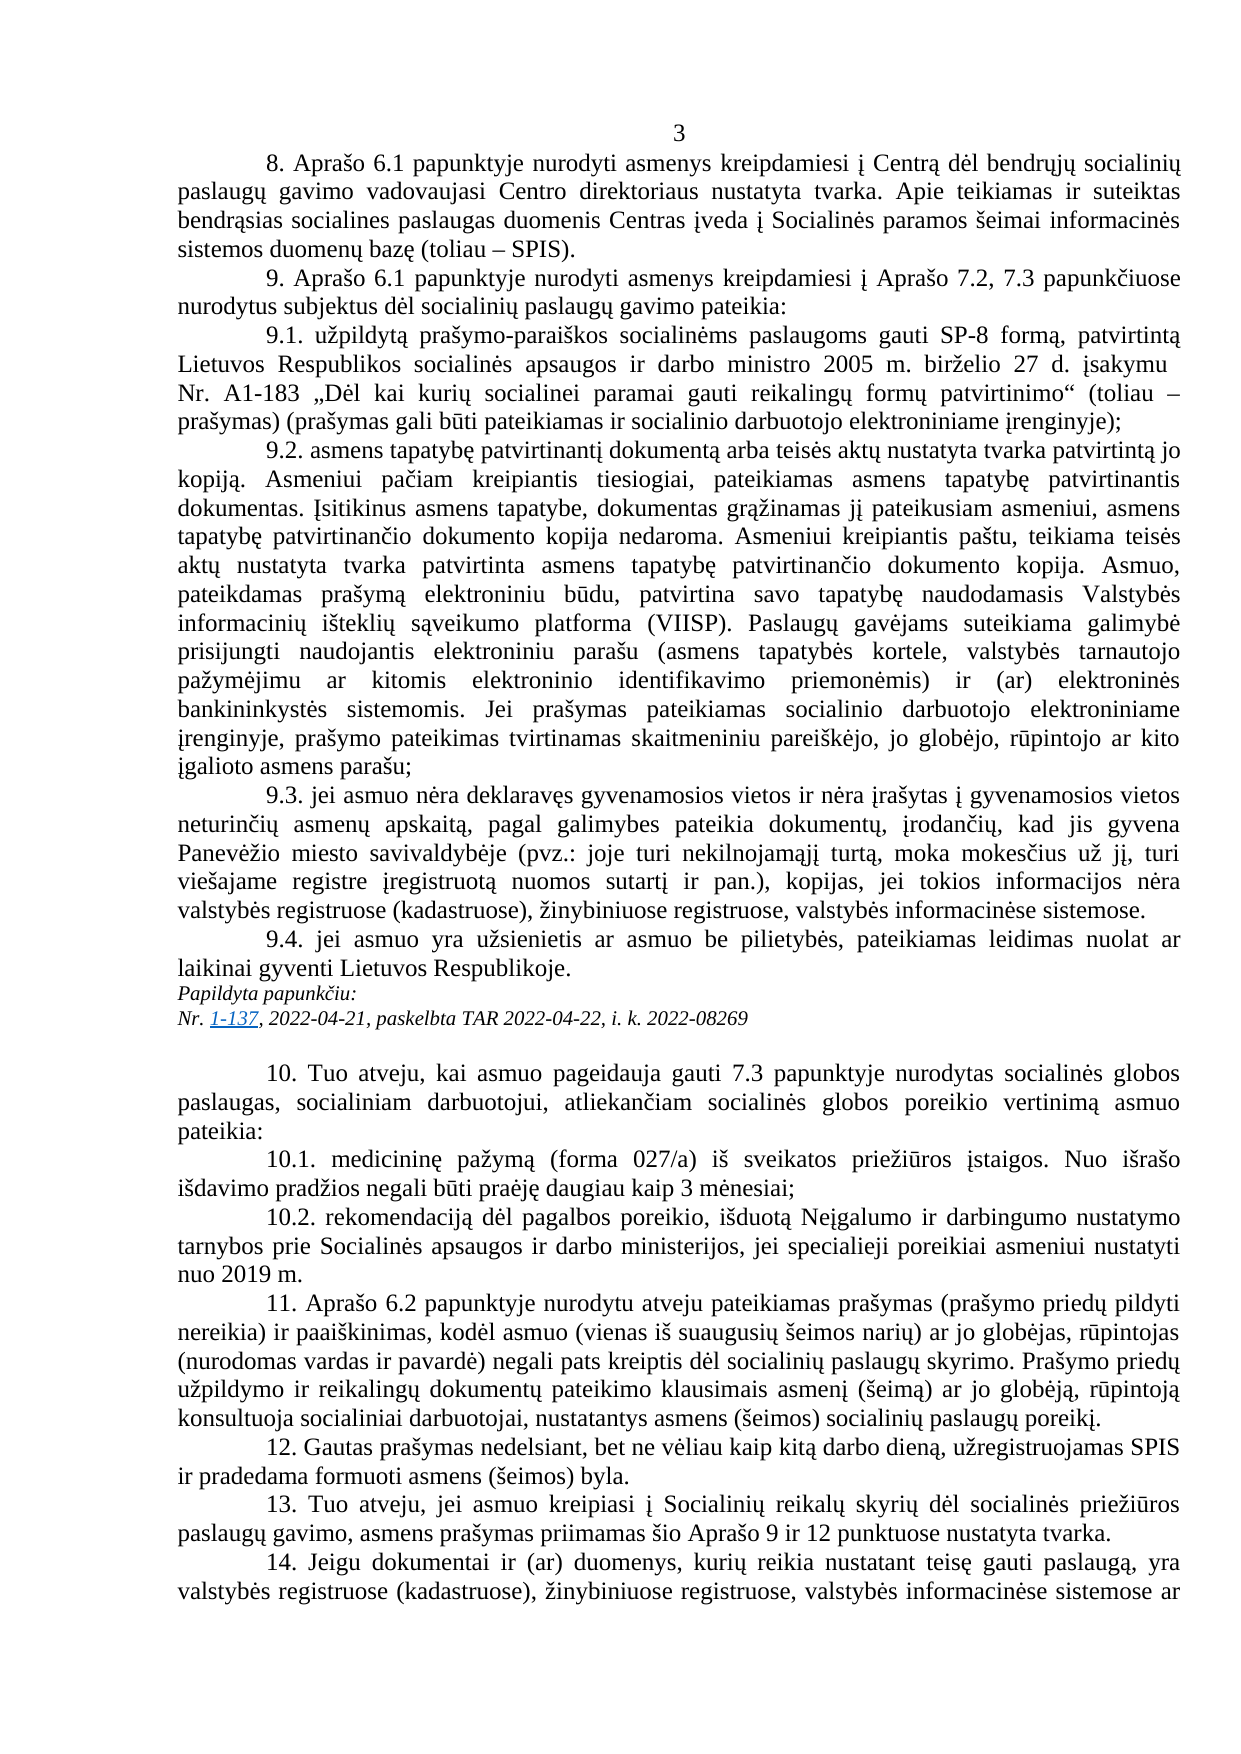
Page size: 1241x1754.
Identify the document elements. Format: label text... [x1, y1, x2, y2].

text Nr. 1-137, 2022-04-21, paskelbta TAR 2022-04-22, i. k. 2022-08269 [177, 1005, 1181, 1029]
text 10.1. medicininę pažymą (forma 027/a) iš sveikatos priežiūros įstaigos. Nuo išrašo išdavimo pradžios negali būti praėję daugiau kaip 3 mėnesiai; [177, 1144, 1181, 1202]
text 8. Aprašo 6.1 papunktyje nurodyti asmenys kreipdamiesi į Centrą dėl bendrųjų socialinių paslaugų gavimo vadovaujasi Centro direktoriaus nustatyta tvarka. Apie teikiamas ir suteiktas bendrąsias socialines paslaugas duomenis Centras įveda į Socialinės paramos šeimai informacinės sistemos duomenų bazę (toliau – SPIS). [177, 148, 1181, 263]
text 14. Jeigu dokumentai ir (ar) duomenys, kurių reikia nustatant teisę gauti paslaugą, yra valstybės registruose (kadastruose), žinybiniuose registruose, valstybės informacinėse sistemose ar [177, 1547, 1181, 1604]
text 9.1. užpildytą prašymo-paraiškos socialinėms paslaugoms gauti SP-8 formą, patvirtintą Lietuvos Respublikos socialinės apsaugos ir darbo ministro 2005 m. birželio 27 d. įsakymu Nr. A1-183 „Dėl kai kurių socialinei paramai gauti reikalingų formų patvirtinimo“ (toliau – prašymas) (prašymas gali būti pateikiamas ir socialinio darbuotojo elektroniniame įrenginyje); [177, 320, 1181, 435]
text 9.2. asmens tapatybę patvirtinantį dokumentą arba teisės aktų nustatyta tvarka patvirtintą jo kopiją. Asmeniui pačiam kreipiantis tiesiogiai, pateikiamas asmens tapatybę patvirtinantis dokumentas. Įsitikinus asmens tapatybe, dokumentas grąžinamas jį pateikusiam asmeniui, asmens tapatybę patvirtinančio dokumento kopija nedaroma. Asmeniui kreipiantis paštu, teikiama teisės aktų nustatyta tvarka patvirtinta asmens tapatybę patvirtinančio dokumento kopija. Asmuo, pateikdamas prašymą elektroniniu būdu, patvirtina savo tapatybę naudodamasis Valstybės informacinių išteklių sąveikumo platforma (VIISP). Paslaugų gavėjams suteikiama galimybė prisijungti naudojantis elektroniniu parašu (asmens tapatybės kortele, valstybės tarnautojo pažymėjimu ar kitomis elektroninio identifikavimo priemonėmis) ir (ar) elektroninės bankininkystės sistemomis. Jei prašymas pateikiamas socialinio darbuotojo elektroniniame įrenginyje, prašymo pateikimas tvirtinamas skaitmeniniu pareiškėjo, jo globėjo, rūpintojo ar kito įgalioto asmens parašu; [177, 435, 1181, 780]
text Papildyta papunkčiu: [177, 981, 1181, 1005]
text 9.3. jei asmuo nėra deklaravęs gyvenamosios vietos ir nėra įrašytas į gyvenamosios vietos neturinčių asmenų apskaitą, pagal galimybes pateikia dokumentų, įrodančių, kad jis gyvena Panevėžio miesto savivaldybėje (pvz.: joje turi nekilnojamąjį turtą, moka mokesčius už jį, turi viešajame registre įregistruotą nuomos sutartį ir pan.), kopijas, jei tokios informacijos nėra valstybės registruose (kadastruose), žinybiniuose registruose, valstybės informacinėse sistemose. [177, 780, 1181, 924]
text 10. Tuo atveju, kai asmuo pageidauja gauti 7.3 papunktyje nurodytas socialinės globos paslaugas, socialiniam darbuotojui, atliekančiam socialinės globos poreikio vertinimą asmuo pateikia: [177, 1058, 1181, 1144]
text 9.4. jei asmuo yra užsienietis ar asmuo be pilietybės, pateikiamas leidimas nuolat ar laikinai gyventi Lietuvos Respublikoje. [177, 924, 1181, 981]
text 13. Tuo atveju, jei asmuo kreipiasi į Socialinių reikalų skyrių dėl socialinės priežiūros paslaugų gavimo, asmens prašymas priimamas šio Aprašo 9 ir 12 punktuose nustatyta tvarka. [177, 1489, 1181, 1547]
text 12. Gautas prašymas nedelsiant, bet ne vėliau kaip kitą darbo dieną, užregistruojamas SPIS ir pradedama formuoti asmens (šeimos) byla. [177, 1432, 1181, 1489]
text 11. Aprašo 6.2 papunktyje nurodytu atveju pateikiamas prašymas (prašymo priedų pildyti nereikia) ir paaiškinimas, kodėl asmuo (vienas iš suaugusių šeimos narių) ar jo globėjas, rūpintojas (nurodomas vardas ir pavardė) negali pats kreiptis dėl socialinių paslaugų skyrimo. Prašymo priedų užpildymo ir reikalingų dokumentų pateikimo klausimais asmenį (šeimą) ar jo globėją, rūpintoją konsultuoja socialiniai darbuotojai, nustatantys asmens (šeimos) socialinių paslaugų poreikį. [177, 1288, 1181, 1432]
text 9. Aprašo 6.1 papunktyje nurodyti asmenys kreipdamiesi į Aprašo 7.2, 7.3 papunkčiuose nurodytus subjektus dėl socialinių paslaugų gavimo pateikia: [177, 263, 1181, 320]
text 10.2. rekomendaciją dėl pagalbos poreikio, išduotą Neįgalumo ir darbingumo nustatymo tarnybos prie Socialinės apsaugos ir darbo ministerijos, jei specialieji poreikiai asmeniui nustatyti nuo 2019 m. [177, 1202, 1181, 1288]
